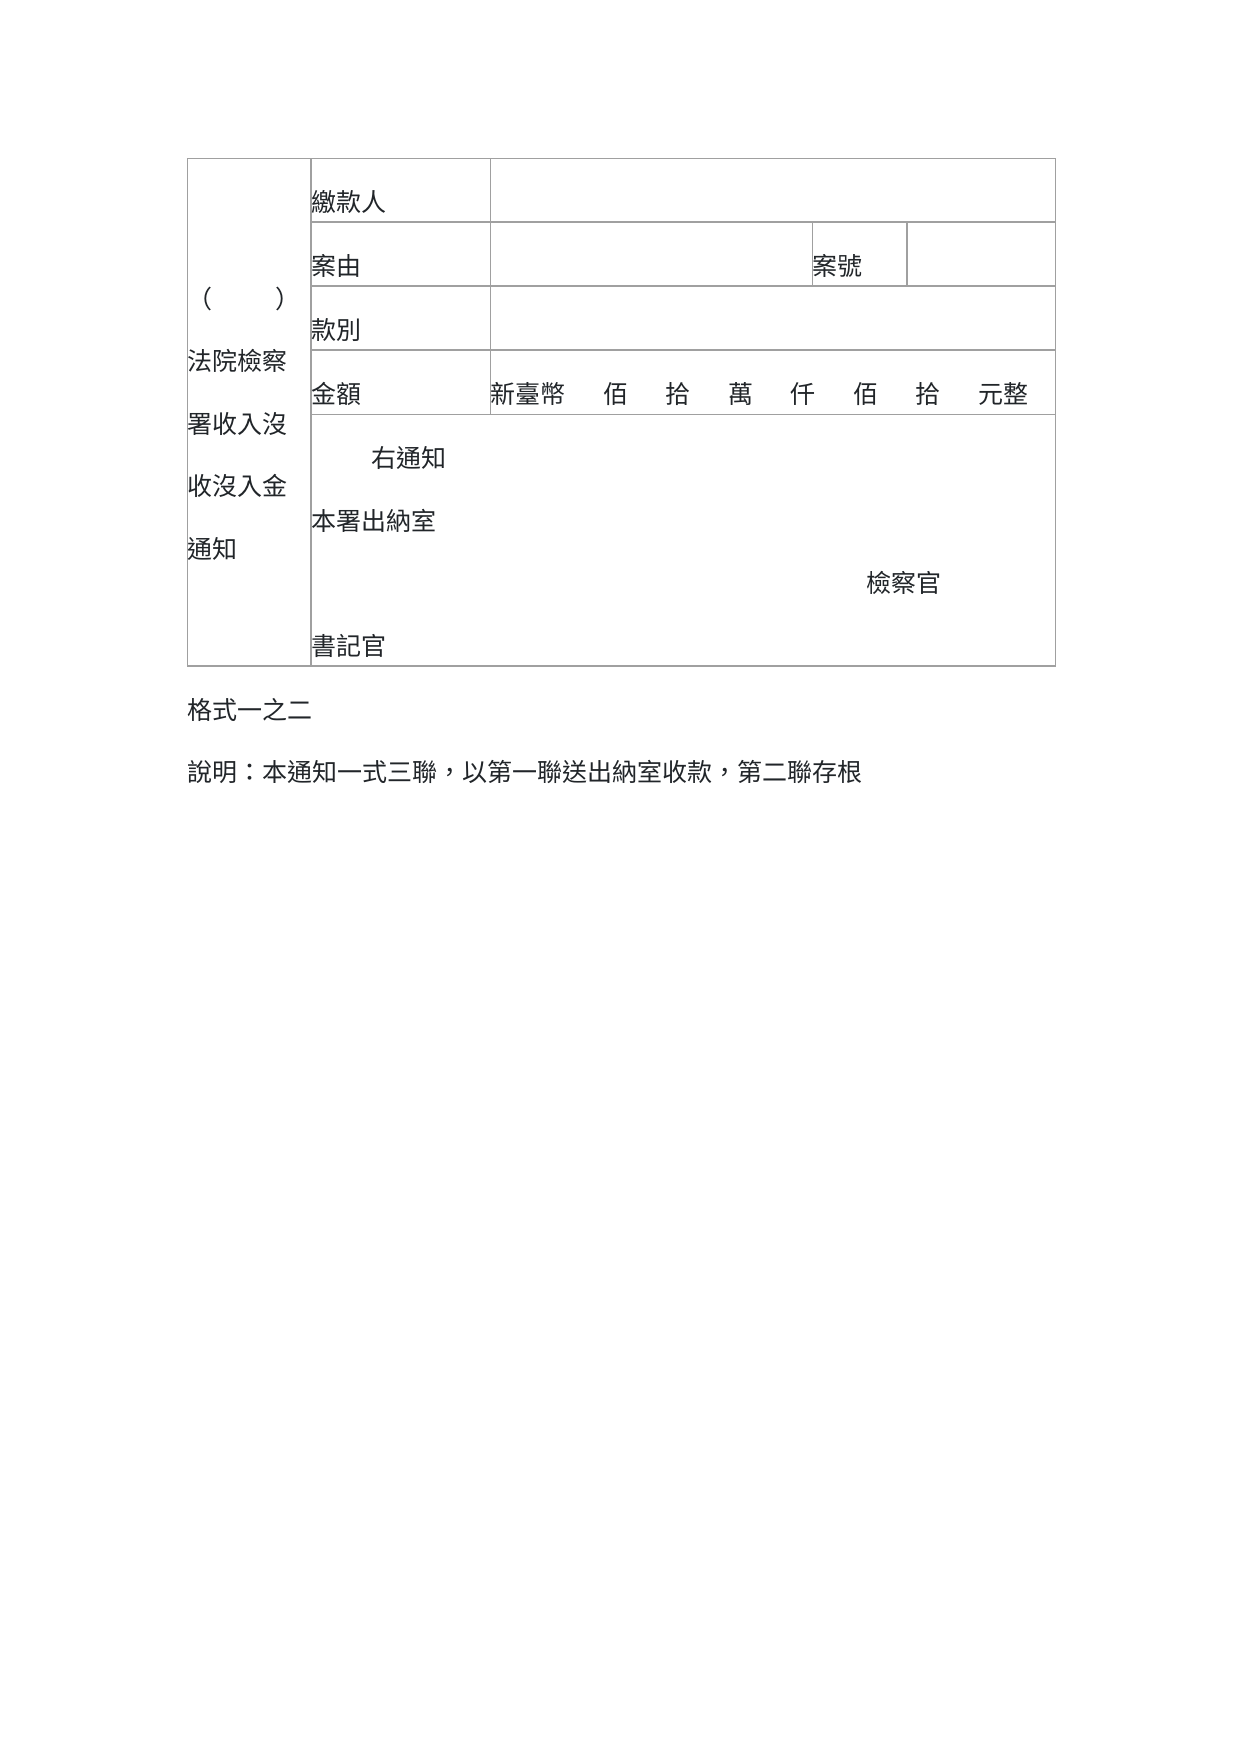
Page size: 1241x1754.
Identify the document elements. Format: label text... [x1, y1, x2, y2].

table_cell [491, 287, 1055, 349]
table_cell [491, 223, 812, 285]
table_cell 金額 [312, 351, 490, 413]
table_cell [908, 223, 1055, 285]
table_cell 案由 [312, 223, 490, 285]
text 格式一之二 [187, 667, 1053, 729]
table_header （ ）法院檢察署收入沒收沒入金通知 [188, 159, 310, 665]
table_cell 款別 [312, 287, 490, 349]
table_header [491, 159, 1055, 221]
text 說明：本通知一式三聯，以第一聯送出納室收款，第二聯存根 [187, 729, 1053, 792]
table_cell 案號 [813, 223, 906, 285]
table_cell 新臺幣 佰 拾 萬 仟 佰 拾 元整 [491, 351, 1055, 413]
table_cell 右通知 本署出納室 檢察官 書記官 [312, 415, 1055, 665]
table_header 繳款人 [312, 159, 490, 221]
